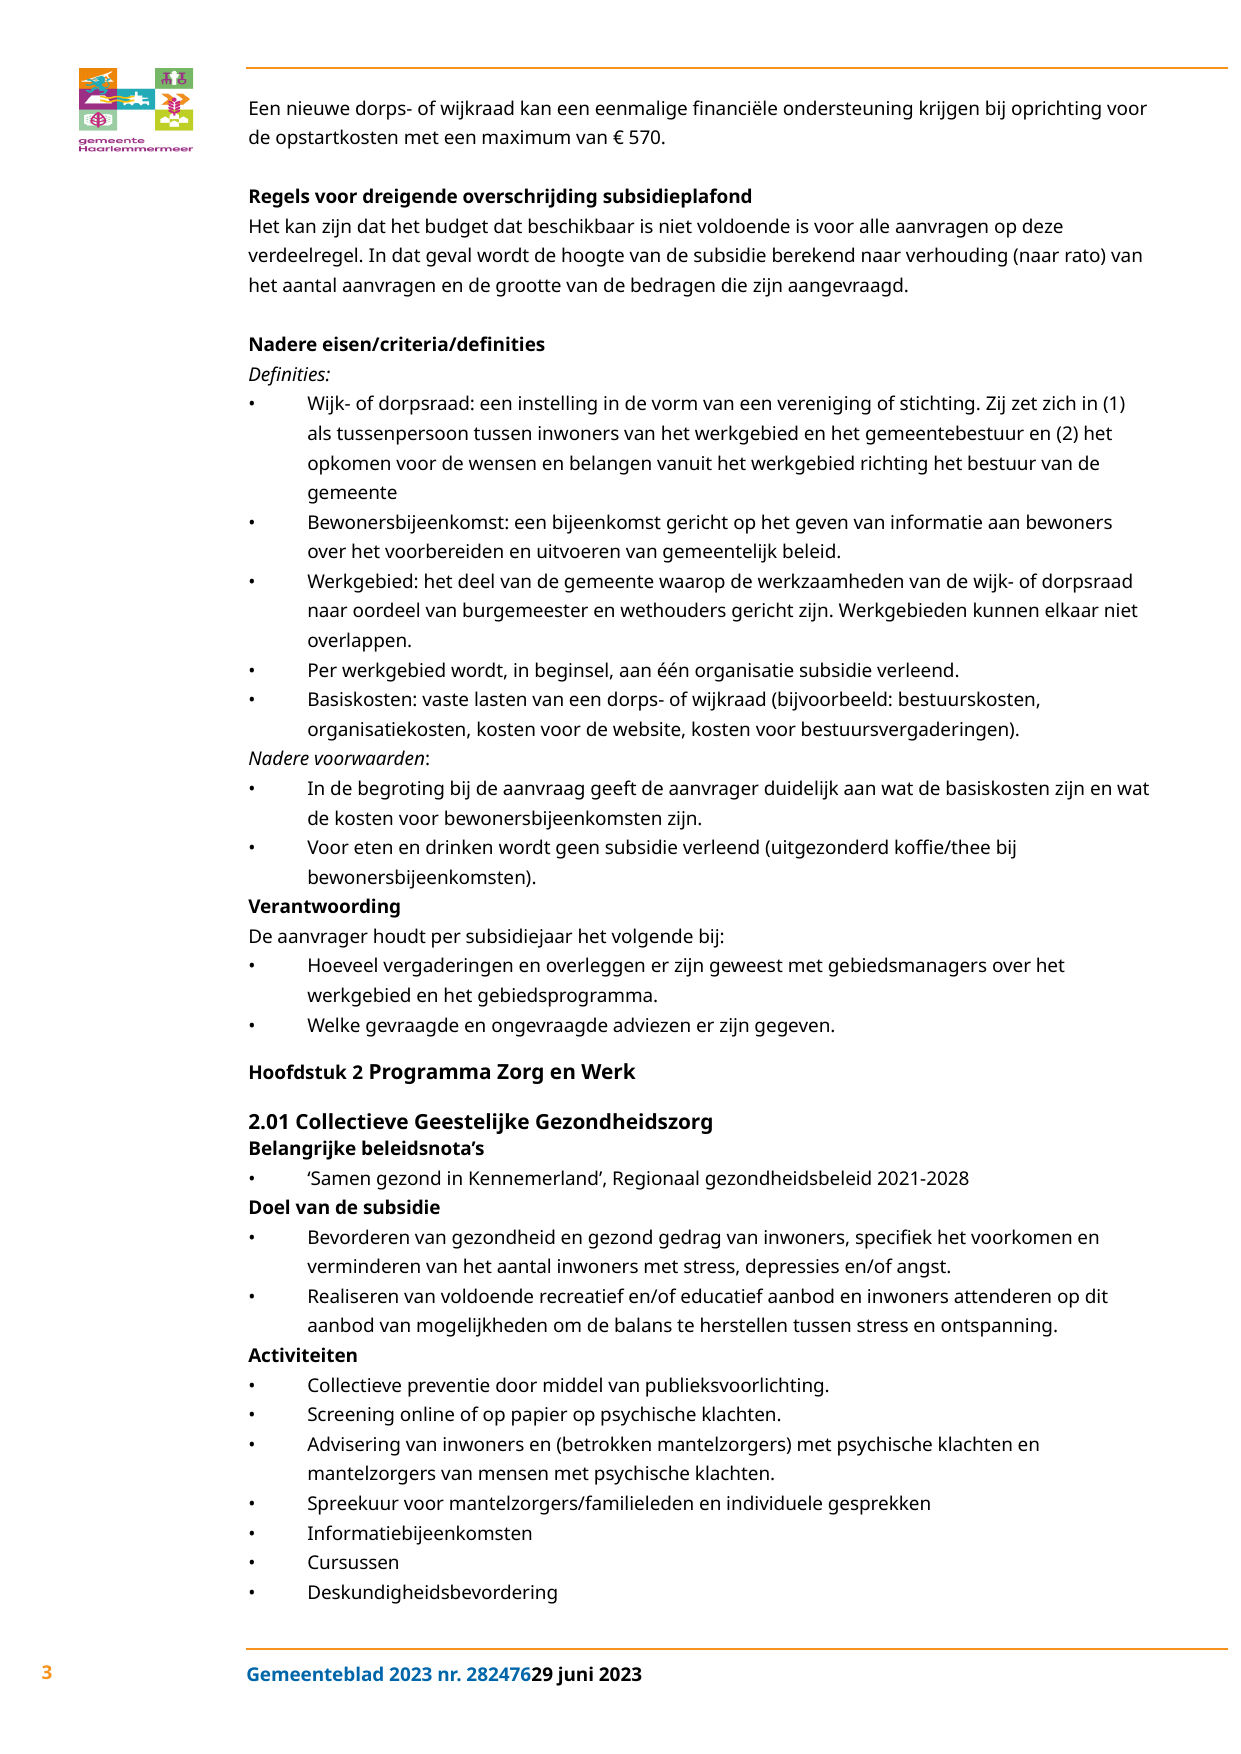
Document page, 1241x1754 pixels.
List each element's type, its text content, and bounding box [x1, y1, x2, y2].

list Hoeveel vergaderingen en overleggen er zijn geweest met gebiedsmanagers over het werkgebied en het gebiedsprogramma. [248, 953, 1152, 1008]
list ‘Samen gezond in Kennemerland’, Regionaal gezondheidsbeleid 2021-2028 [248, 1165, 1152, 1191]
text 2.01 Collectieve Geestelijke Gezondheidszorg [248, 1107, 1152, 1135]
text Belangrijke beleidsnota’s [248, 1135, 1152, 1161]
text Regels voor dreigende overschrijding subsidieplafond [248, 183, 1152, 209]
text Hoofdstuk 2 Programma Zorg en Werk [248, 1057, 1152, 1086]
picture [41, 47, 231, 172]
text Verantwoording [248, 893, 1152, 919]
list Bevorderen van gezondheid en gezond gedrag van inwoners, specifiek het voorkomen en verminderen van het aantal inwoners met stress, depressies en/of angst. [248, 1224, 1152, 1279]
text Doel van de subsidie [248, 1194, 1152, 1220]
text Een nieuwe dorps- of wijkraad kan een eenmalige financiële ondersteuning krijgen bij oprichting voor de opstartkosten met een maximum van € 570. [248, 95, 1152, 150]
list Per werkgebied wordt, in beginsel, aan één organisatie subsidie verleend. [248, 657, 1152, 683]
list Screening online of op papier op psychische klachten. [248, 1401, 1152, 1427]
list Informatiebijeenkomsten [248, 1520, 1152, 1546]
text Nadere voorwaarden: [248, 746, 1152, 771]
list Advisering van inwoners en (betrokken mantelzorgers) met psychische klachten en mantelzorgers van mensen met psychische klachten. [248, 1431, 1152, 1486]
list Realiseren van voldoende recreatief en/of educatief aanbod en inwoners attenderen op dit aanbod van mogelijkheden om de balans te herstellen tussen stress en ontspanning. [248, 1283, 1152, 1338]
text De aanvrager houdt per subsidiejaar het volgende bij: [248, 923, 1152, 949]
list Spreekuur voor mantelzorgers/familieleden en individuele gesprekken [248, 1490, 1152, 1516]
list In de begroting bij de aanvraag geeft de aanvrager duidelijk aan wat de basiskosten zijn en wat de kosten voor bewonersbijeenkomsten zijn. [248, 775, 1152, 831]
list Collectieve preventie door middel van publieksvoorlichting. [248, 1372, 1152, 1398]
text Het kan zijn dat het budget dat beschikbaar is niet voldoende is voor alle aanvragen op deze verdeelregel. In dat geval wordt de hoogte van de subsidie berekend naar verhouding (naar rato) van het aantal aanvragen en de grootte van de bedragen die zijn aangevraagd. [248, 213, 1152, 298]
list Voor eten en drinken wordt geen subsidie verleend (uitgezonderd koffie/thee bij bewonersbijeenkomsten). [248, 834, 1152, 890]
list Basiskosten: vaste lasten van een dorps- of wijkraad (bijvoorbeeld: bestuurskosten, organisatiekosten, kosten voor de website, kosten voor bestuursvergaderingen). [248, 686, 1152, 742]
list Deskundigheidsbevordering [248, 1579, 1152, 1605]
list Wijk- of dorpsraad: een instelling in de vorm van een vereniging of stichting. Zij zet zich in (1) als tussenpersoon tussen inwoners van het werkgebied en het gemeentebestuur en (2) het opkomen voor de wensen en belangen vanuit het werkgebied richting het bestuur van de gemeente [248, 391, 1152, 505]
list Welke gevraagde en ongevraagde adviezen er zijn gegeven. [248, 1012, 1152, 1038]
list Cursussen [248, 1549, 1152, 1575]
list Bewonersbijeenkomst: een bijeenkomst gericht op het geven van informatie aan bewoners over het voorbereiden en uitvoeren van gemeentelijk beleid. [248, 509, 1152, 564]
list Werkgebied: het deel van de gemeente waarop de werkzaamheden van de wijk- of dorpsraad naar oordeel van burgemeester en wethouders gericht zijn. Werkgebieden kunnen elkaar niet overlappen. [248, 568, 1152, 653]
text Nadere eisen/criteria/definities [248, 331, 1152, 357]
text Definities: [248, 361, 1152, 387]
text Activiteiten [248, 1342, 1152, 1368]
